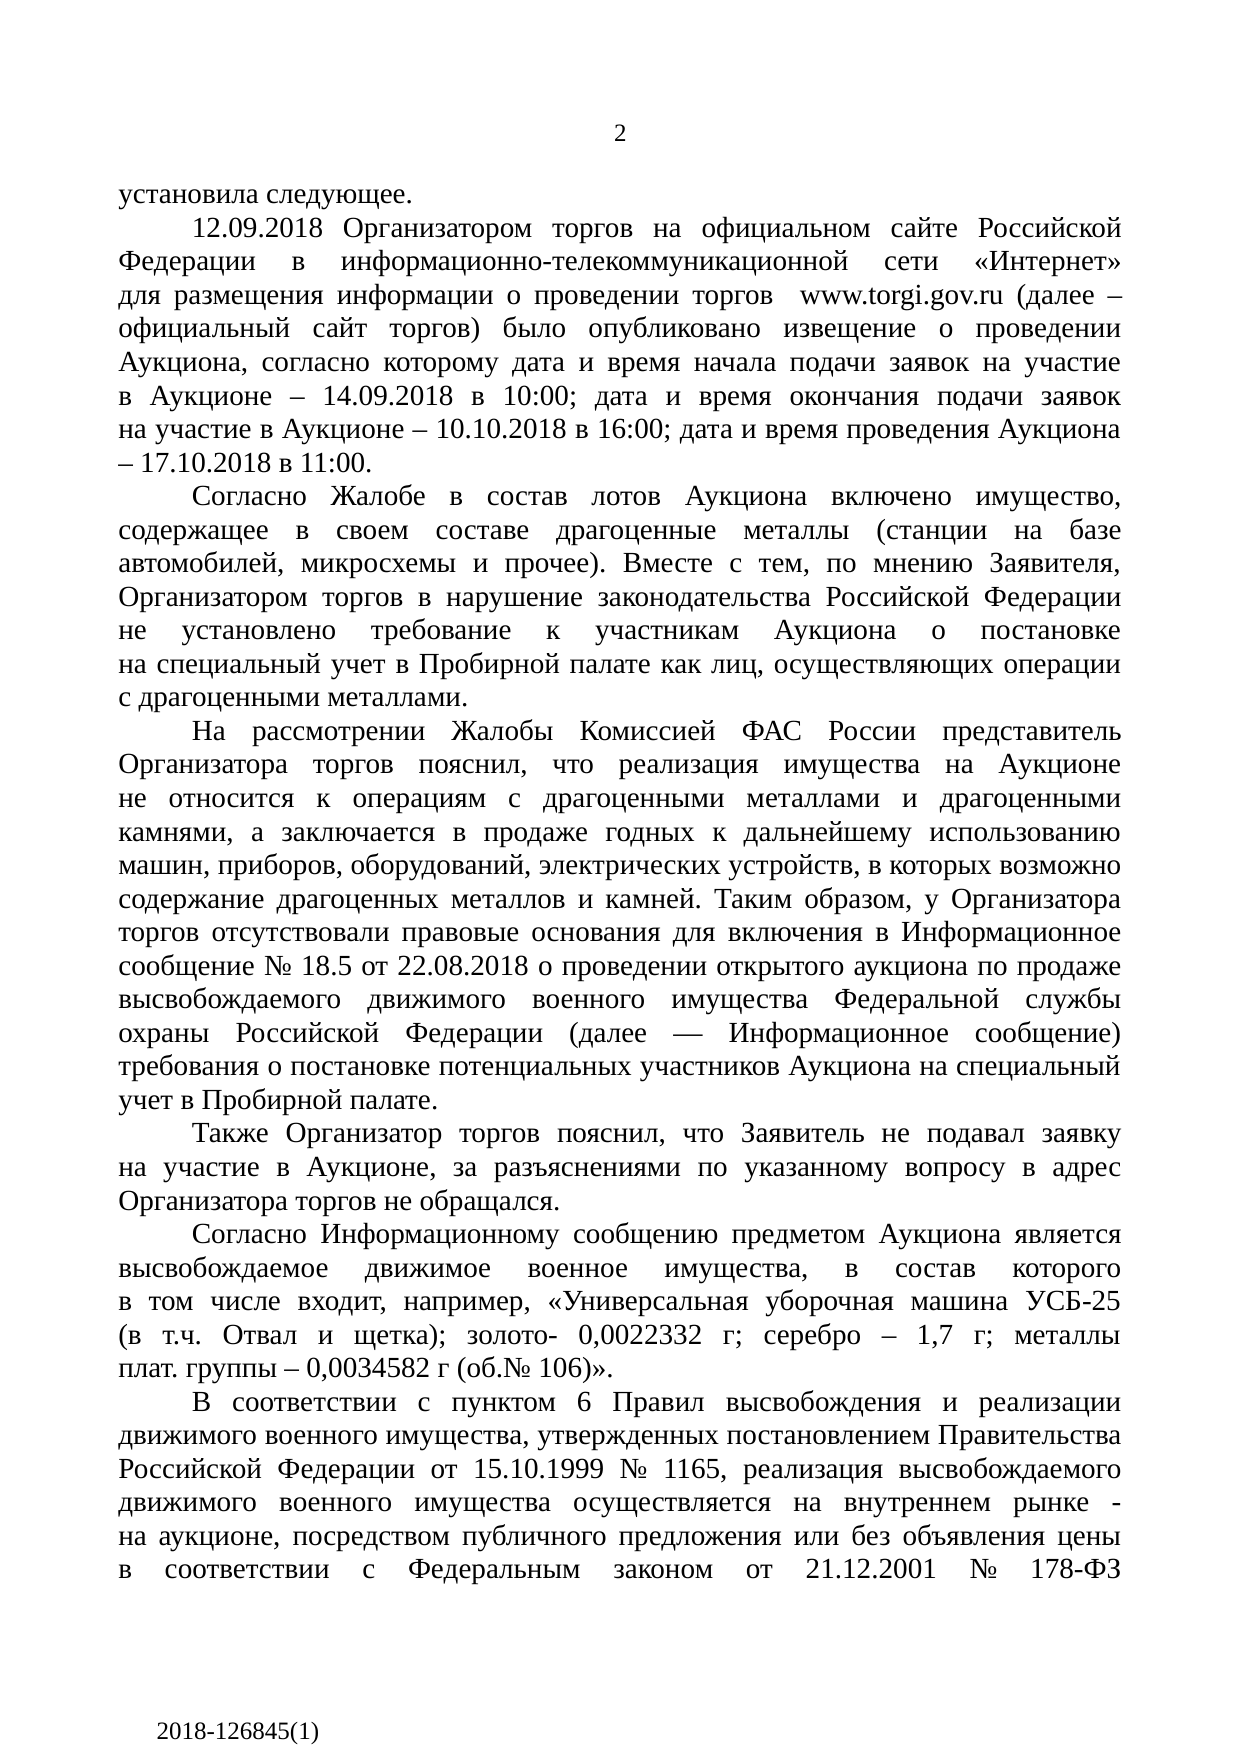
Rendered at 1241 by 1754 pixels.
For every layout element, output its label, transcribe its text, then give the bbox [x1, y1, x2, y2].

text 12.09.2018 Организатором торгов на официальном сайте Российской Федерации в информационно-телекоммуникационной сети «Интернет» для размещения информации о проведении торгов www.torgi.gov.ru (далее – официальный сайт торгов) было опубликовано извещение о проведении Аукциона, согласно которому дата и время начала подачи заявок на участие в Аукционе – 14.09.2018 в 10:00; дата и время окончания подачи заявок на участие в Аукционе – 10.10.2018 в 16:00; дата и время проведения Аукциона – 17.10.2018 в 11:00. [118, 210, 1122, 478]
text Согласно Информационному сообщению предметом Аукциона является высвобождаемое движимое военное имущества, в состав которого в том числе входит, например, «Универсальная уборочная машина УСБ-25 (в т.ч. Отвал и щетка); золото- 0,0022332 г; серебро – 1,7 г; металлы плат. группы – 0,0034582 г (об.№ 106)». [118, 1216, 1122, 1384]
text В соответствии с пунктом 6 Правил высвобождения и реализации движимого военного имущества, утвержденных постановлением Правительства Российской Федерации от 15.10.1999 № 1165, реализация высвобождаемого движимого военного имущества осуществляется на внутреннем рынке - на аукционе, посредством публичного предложения или без объявления цены в соответствии с Федеральным законом от 21.12.2001 № 178-ФЗ [118, 1384, 1122, 1585]
text Также Организатор торгов пояснил, что Заявитель не подавал заявку на участие в Аукционе, за разъяснениями по указанному вопросу в адрес Организатора торгов не обращался. [118, 1116, 1122, 1216]
text Согласно Жалобе в состав лотов Аукциона включено имущество, содержащее в своем составе драгоценные металлы (станции на базе автомобилей, микросхемы и прочее). Вместе с тем, по мнению Заявителя, Организатором торгов в нарушение законодательства Российской Федерации не установлено требование к участникам Аукциона о постановке на специальный учет в Пробирной палате как лиц, осуществляющих операции с драгоценными металлами. [118, 478, 1122, 713]
text установила следующее. [118, 176, 1122, 210]
text На рассмотрении Жалобы Комиссией ФАС России представитель Организатора торгов пояснил, что реализация имущества на Аукционе не относится к операциям с драгоценными металлами и драгоценными камнями, а заключается в продаже годных к дальнейшему использованию машин, приборов, оборудований, электрических устройств, в которых возможно содержание драгоценных металлов и камней. Таким образом, у Организатора торгов отсутствовали правовые основания для включения в Информационное сообщение № 18.5 от 22.08.2018 о проведении открытого аукциона по продаже высвобождаемого движимого военного имущества Федеральной службы охраны Российской Федерации (далее — Информационное сообщение) требования о постановке потенциальных участников Аукциона на специальный учет в Пробирной палате. [118, 713, 1122, 1116]
